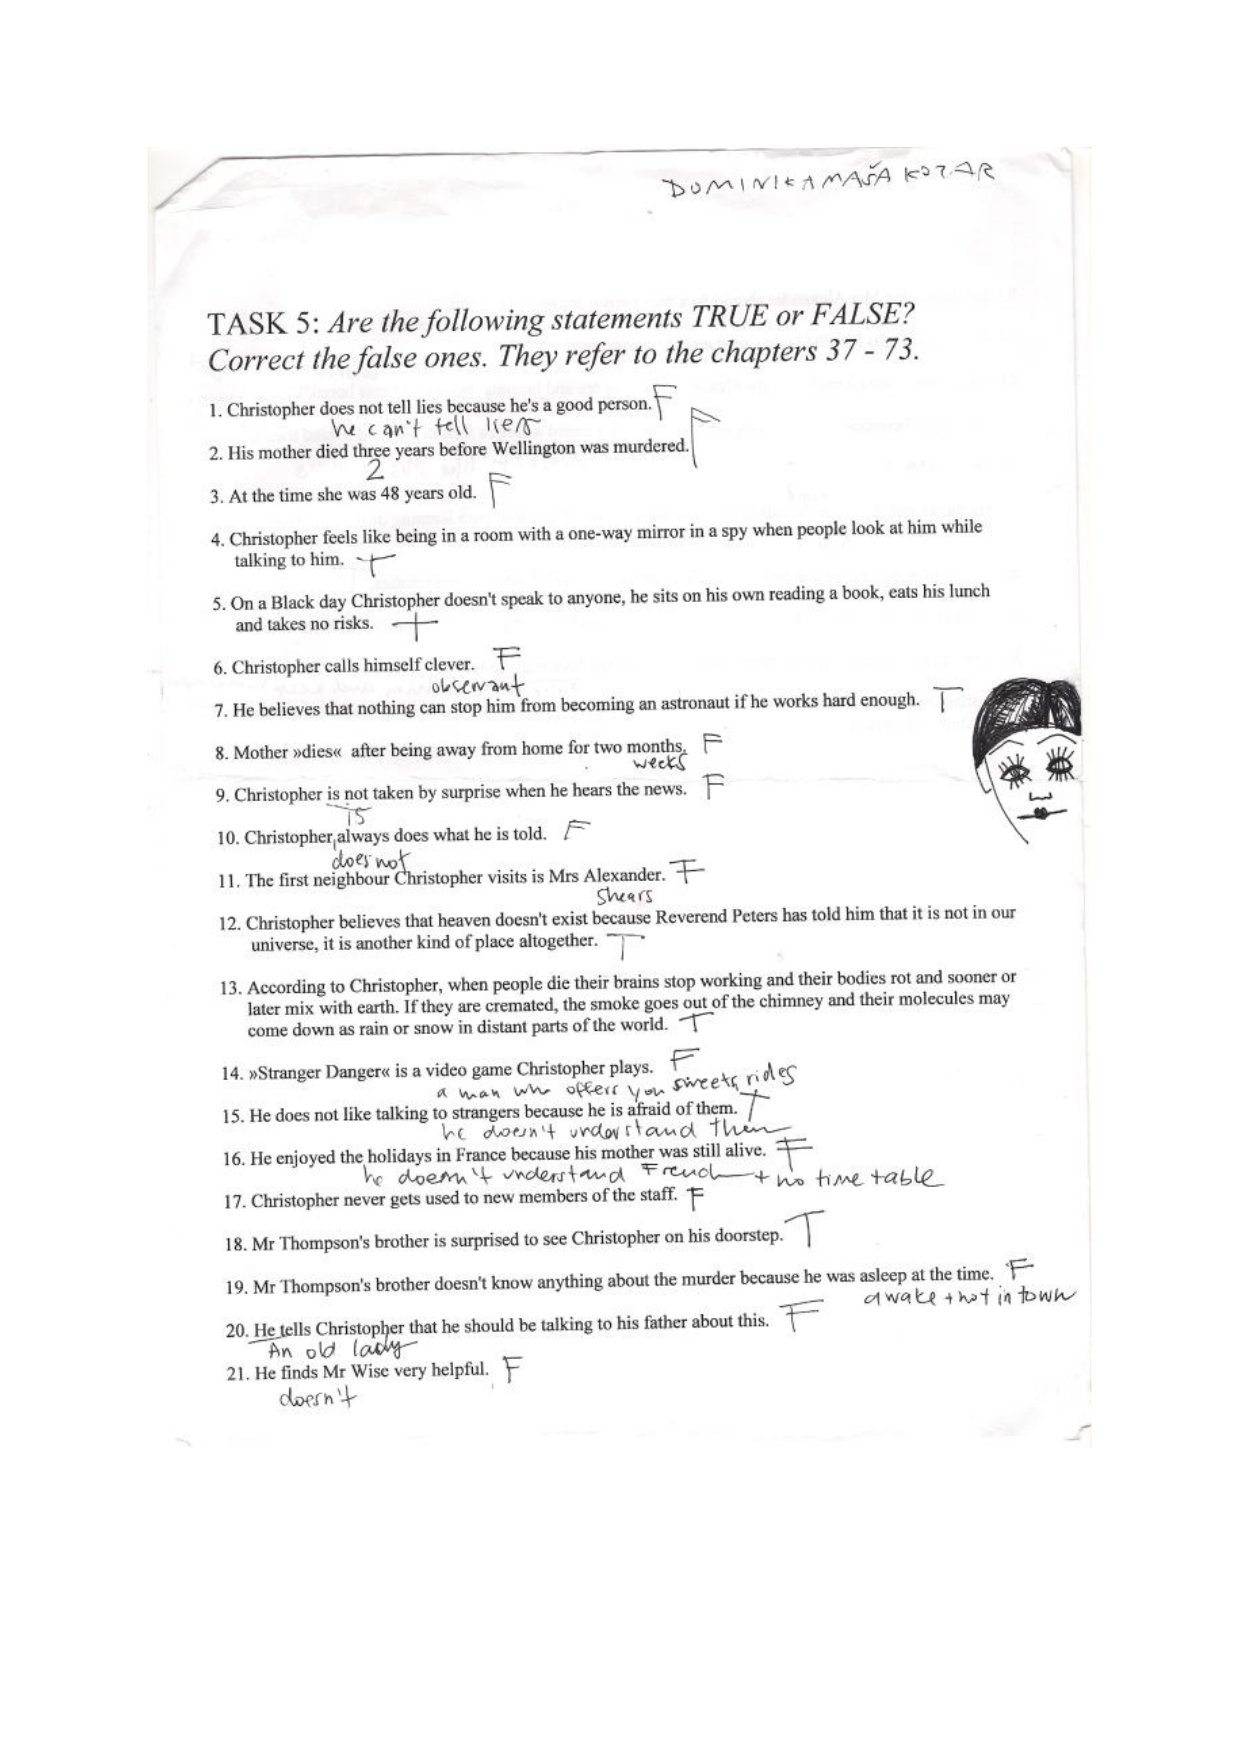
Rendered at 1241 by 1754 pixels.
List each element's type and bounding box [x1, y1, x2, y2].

picture [147, 147, 1092, 1447]
